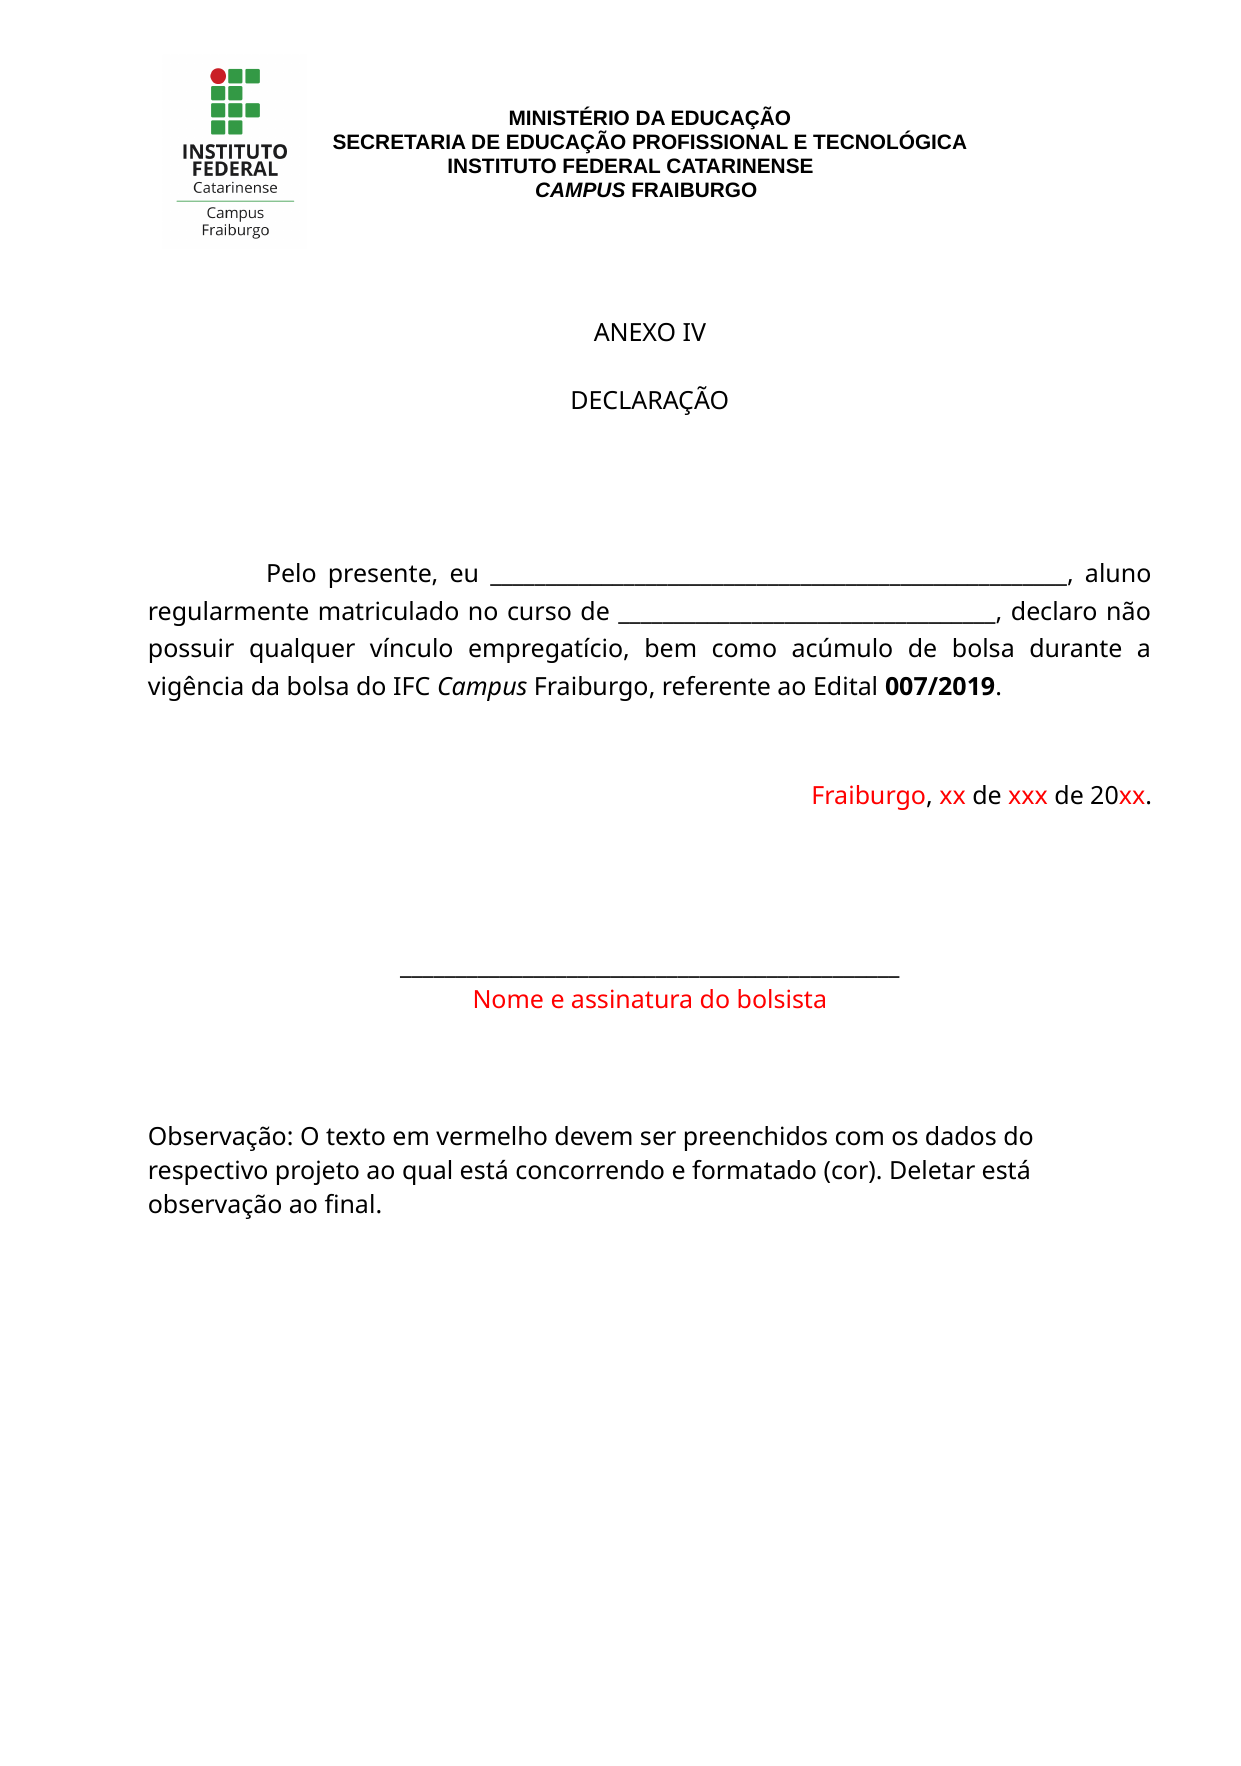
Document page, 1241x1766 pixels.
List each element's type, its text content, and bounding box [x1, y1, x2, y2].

text Fraiburgo, xx de xxx de 20xx. [148, 778, 1152, 812]
text Nome e assinatura do bolsista [148, 982, 1152, 1016]
text _____________________________________________ [148, 948, 1152, 982]
text Pelo presente, eu ____________________________________________________, aluno regularmente matriculado no curso de __________________________________, declaro não possuir qualquer vínculo empregatício, bem como acúmulo de bolsa durante a vigência da bolsa do IFC Campus Fraiburgo, referente ao Edital 007/2019. [148, 553, 1152, 703]
text Observação: O texto em vermelho devem ser preenchidos com os dados do respectivo projeto ao qual está concorrendo e formatado (cor). Deletar está observação ao final. [148, 1118, 1152, 1220]
picture [162, 54, 308, 249]
text ANEXO IV [148, 314, 1152, 348]
text DECLARAÇÃO [148, 382, 1152, 416]
